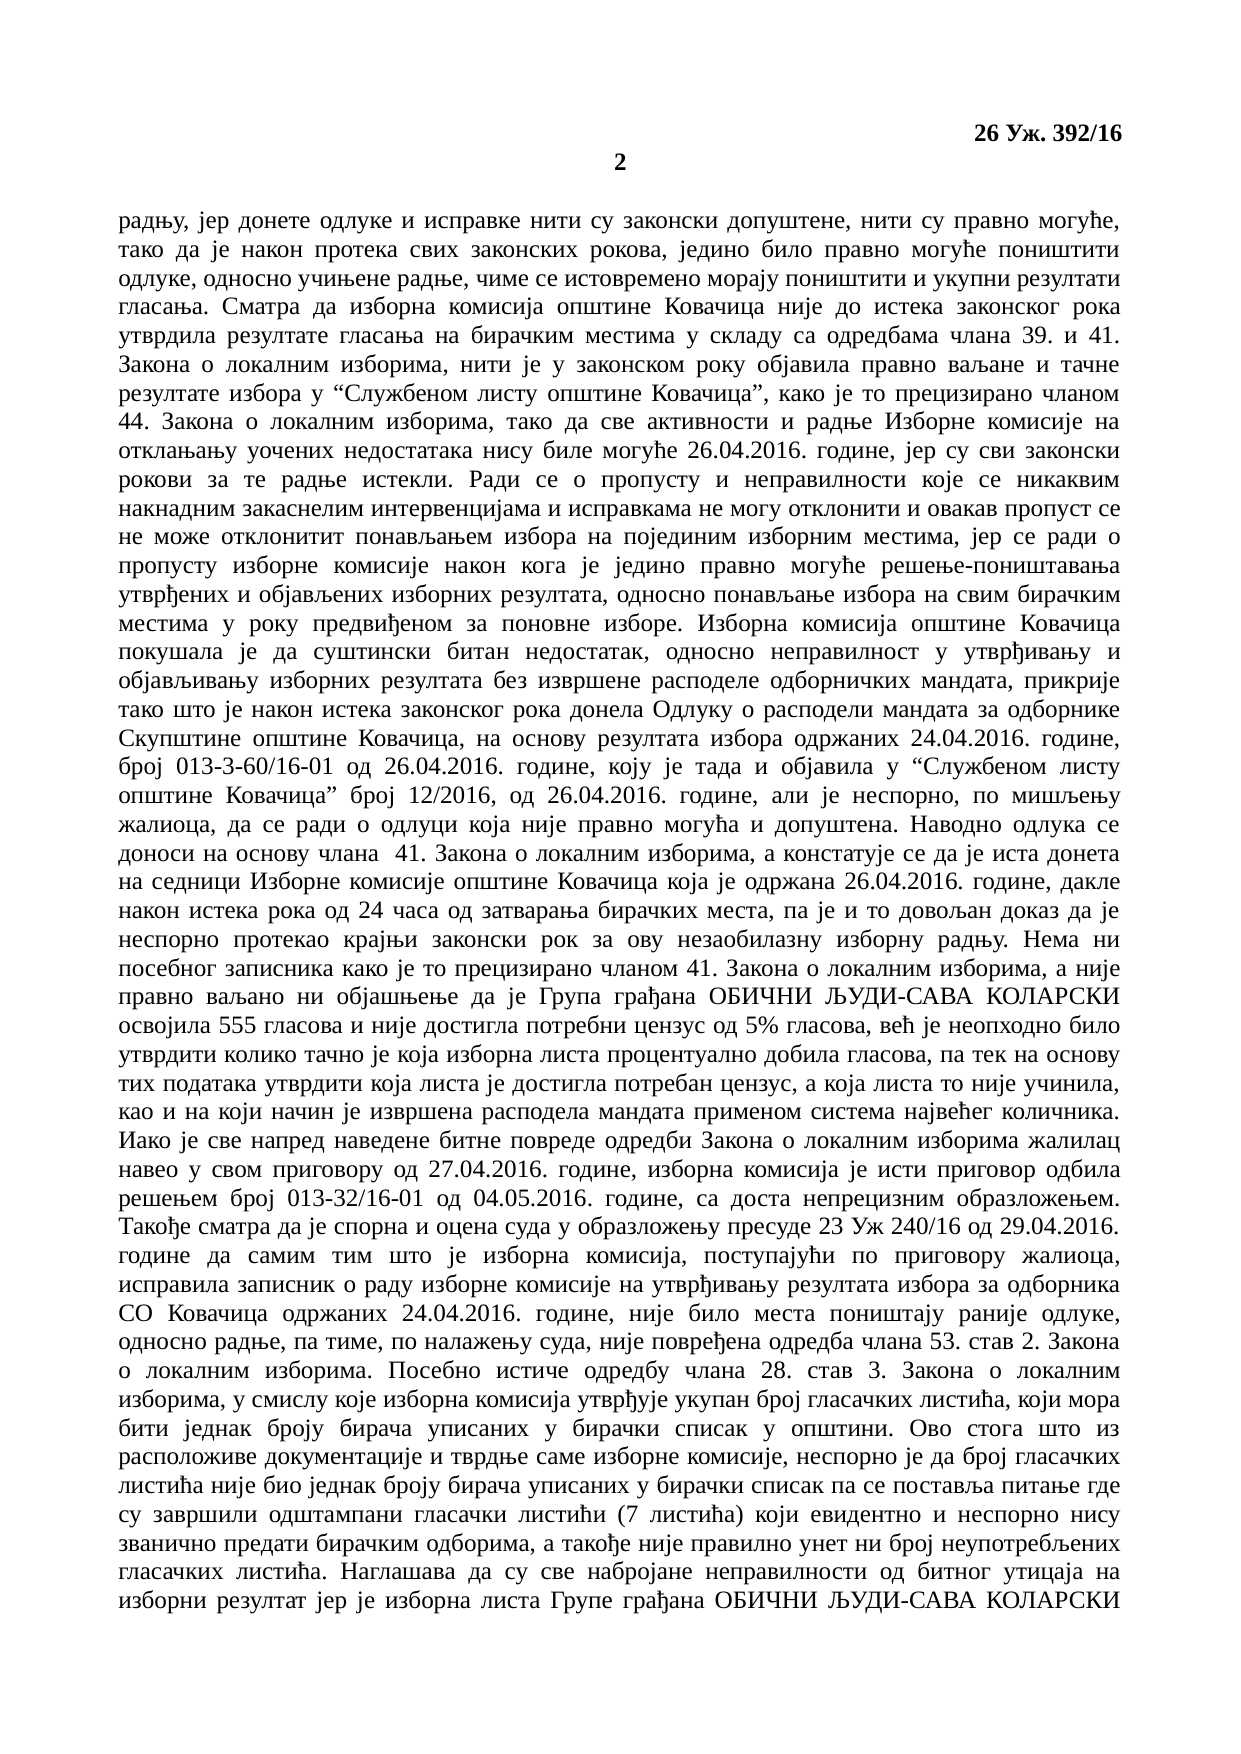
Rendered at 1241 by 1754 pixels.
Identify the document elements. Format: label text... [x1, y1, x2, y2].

text радњу, јер донете одлуке и исправке нити су законски допуштене, нити су правно могуће, тако да је након протека свих законских рокова, једино било правно могуће поништити одлуке, односно учињене радње, чиме се истовремено морају поништити и укупни резултати гласања. Сматра да изборна комисија општине Ковачица није до истека законског рока утврдила резултате гласања на бирачким местима у складу са одредбама члана 39. и 41. Закона о локалним изборима, нити је у законском року објавила правно ваљане и тачне резултате избора у “Службеном листу општине Ковачица”, како је то прецизирано чланом 44. Закона о локалним изборима, тако да све активности и радње Изборне комисије на отклањању уочених недостатака нису биле могуће 26.04.2016. године, јер су сви законски рокови за те радње истекли. Ради се о пропусту и неправилности које се никаквим накнадним закаснелим интервенцијама и исправкама не могу отклонити и овакав пропуст се не може отклонитит понављањем избора на појединим изборним местима, јер се ради о пропусту изборне комисије након кога је једино правно могуће решење-поништавања утврђених и објављених изборних резултата, односно понављање избора на свим бирачким местима у року предвиђеном за поновне изборе. Изборна комисија општине Ковачица покушала је да суштински битан недостатак, односно неправилност у утврђивању и објављивању изборних резултата без извршене расподеле одборничких мандата, прикрије тако што је након истека законског рока донела Одлуку о расподели мандата за одборнике Скупштине општине Ковачица, на основу резултата избора одржаних 24.04.2016. године, број 013-3-60/16-01 од 26.04.2016. године, коју је тада и објавила у “Службеном листу општине Ковачица” број 12/2016, од 26.04.2016. године, али је неспорно, по мишљењу жалиоца, да се ради о одлуци која није правно могућа и допуштена. Наводно одлука се доноси на основу члана 41. Закона о локалним изборима, а констатује се да је иста донета на седници Изборне комисије општине Ковачица која је одржана 26.04.2016. године, дакле након истека рока од 24 часа од затварања бирачких места, па је и то довољан доказ да је неспорно протекао крајњи законски рок за ову незаобилазну изборну радњу. Нема ни посебног записника како је то прецизирано чланом 41. Закона о локалним изборима, а није правно ваљано ни објашњење да је Група грађана ОБИЧНИ ЉУДИ-САВА КОЛАРСКИ освојила 555 гласова и није достигла потребни цензус од 5% гласова, већ је неопходно било утврдити колико тачно је која изборна листа процентуално добила гласова, па тек на основу тих података утврдити која листа је достигла потребан цензус, а која листа то није учинила, као и на који начин је извршена расподела мандата применом система највећег количника. Иако је све напред наведене битне повреде одредби Закона о локалним изборима жалилац навео у свом приговору од 27.04.2016. године, изборна комисија је исти приговор одбила решењем број 013-32/16-01 од 04.05.2016. године, са доста непрецизним образложењем. Такође сматра да је спорна и оцена суда у образложењу пресуде 23 Уж 240/16 од 29.04.2016. године да самим тим што је изборна комисија, поступајући по приговору жалиоца, исправила записник о раду изборне комисије на утврђивању резултата избора за одборника СО Ковачица одржаних 24.04.2016. године, није било места поништају раније одлуке, односно радње, па тиме, по налажењу суда, није повређена одредба члана 53. став 2. Закона о локалним изборима. Посебно истиче одредбу члана 28. став 3. Закона о локалним изборима, у смислу које изборна комисија утврђује укупан број гласачких листића, који мора бити једнак броју бирача уписаних у бирачки списак у општини. Ово стога што из расположиве документације и тврдње саме изборне комисије, неспорно је да број гласачких листића није био једнак броју бирача уписаних у бирачки списак па се поставља питање где су завршили одштампани гласачки листићи (7 листића) који евидентно и неспорно нису званично предати бирачким одборима, а такође није правилно унет ни број неупотребљених гласачких листића. Наглашава да су све набројане неправилности од битног утицаја на изборни резултат јер је изборна листа Групе грађана ОБИЧНИ ЉУДИ-САВА КОЛАРСКИ [118, 205, 1122, 1614]
